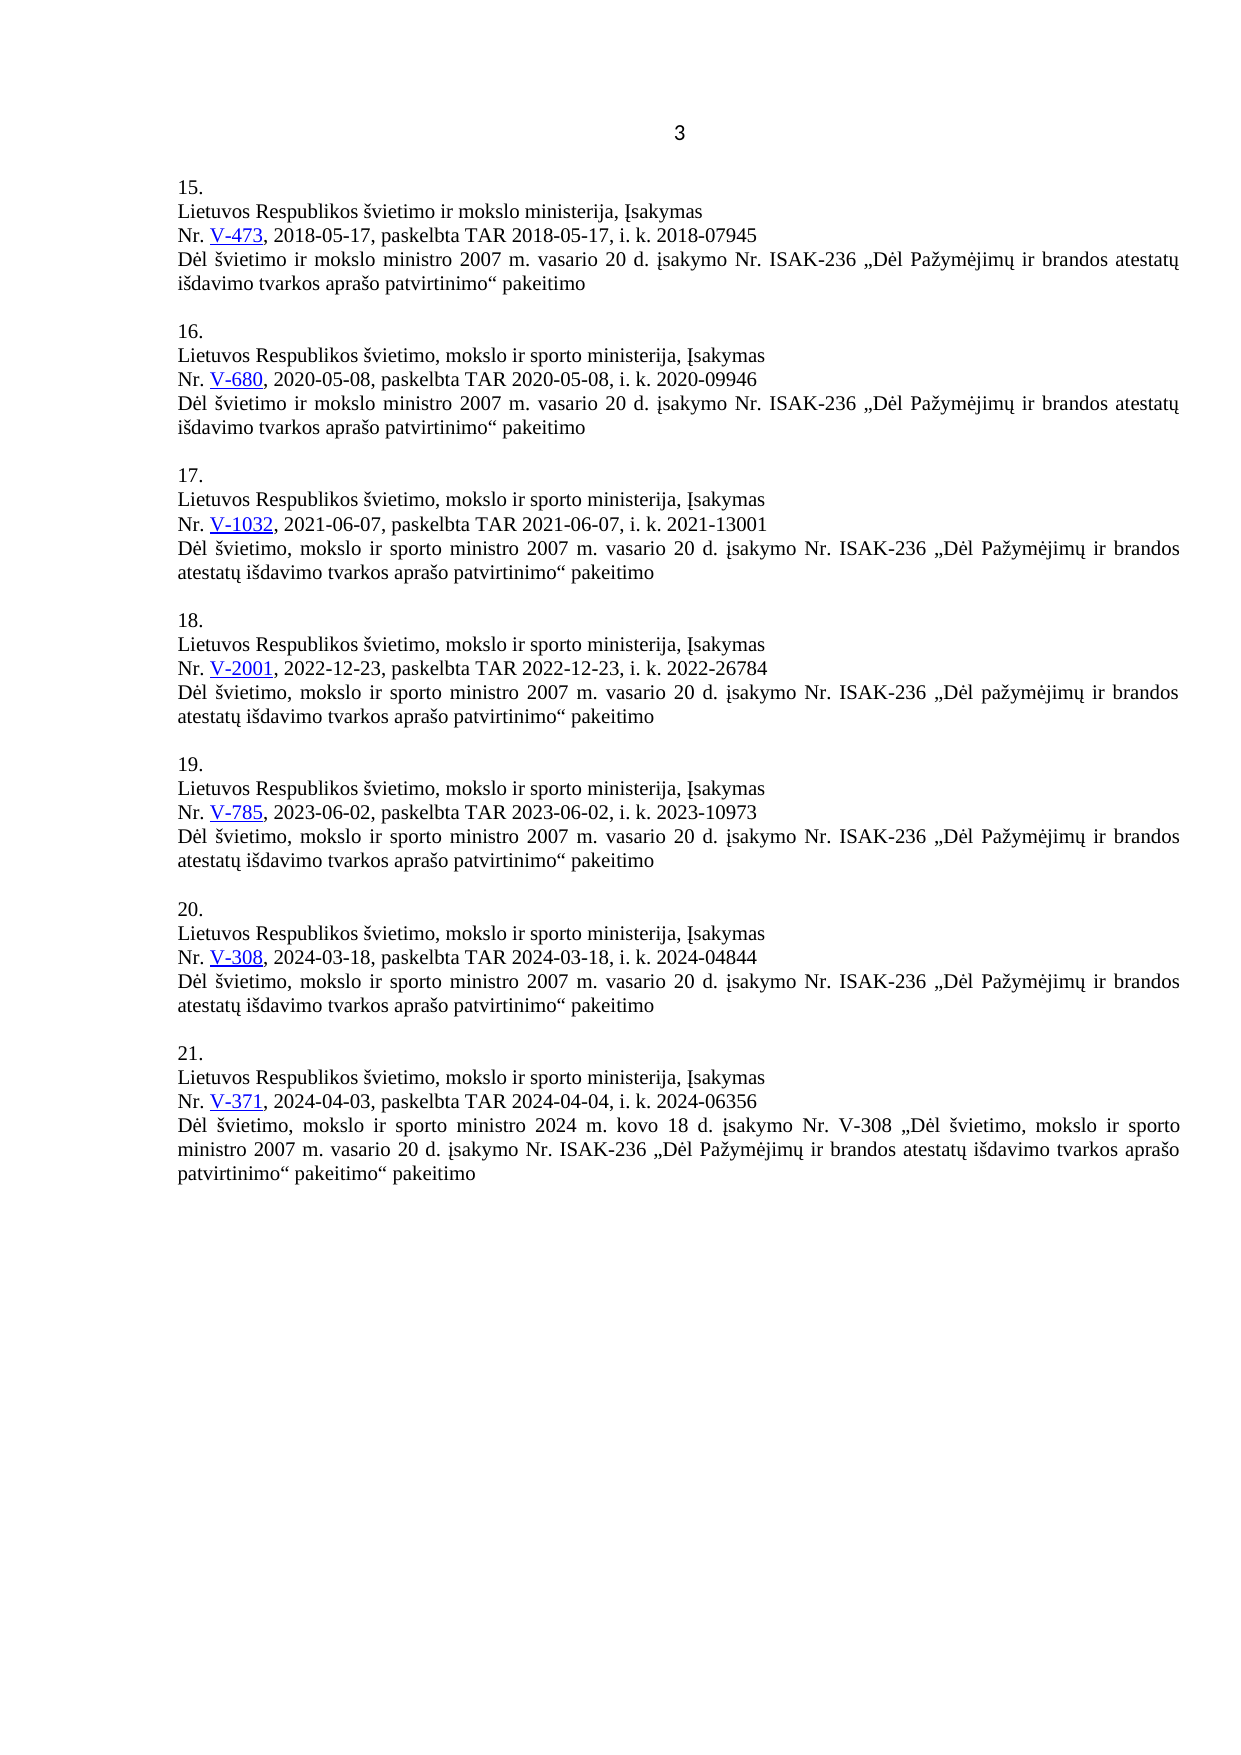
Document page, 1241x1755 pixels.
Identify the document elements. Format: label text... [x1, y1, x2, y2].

text 15. [177, 174, 1181, 199]
text Lietuvos Respublikos švietimo, mokslo ir sporto ministerija, Įsakymas [177, 343, 1181, 367]
text 20. [177, 896, 1181, 921]
text Nr. V-371, 2024-04-03, paskelbta TAR 2024-04-04, i. k. 2024-06356 [177, 1089, 1181, 1113]
text Lietuvos Respublikos švietimo, mokslo ir sporto ministerija, Įsakymas [177, 776, 1181, 800]
text Nr. V-2001, 2022-12-23, paskelbta TAR 2022-12-23, i. k. 2022-26784 [177, 656, 1181, 680]
text Dėl švietimo, mokslo ir sporto ministro 2007 m. vasario 20 d. įsakymo Nr. ISAK-236 „Dėl Pažymėjimų ir brandos atestatų išdavimo tvarkos aprašo patvirtinimo“ pakeitimo [177, 824, 1181, 872]
text 18. [177, 608, 1181, 632]
text Lietuvos Respublikos švietimo, mokslo ir sporto ministerija, Įsakymas [177, 921, 1181, 944]
text 19. [177, 752, 1181, 776]
text Dėl švietimo ir mokslo ministro 2007 m. vasario 20 d. įsakymo Nr. ISAK-236 „Dėl Pažymėjimų ir brandos atestatų išdavimo tvarkos aprašo patvirtinimo“ pakeitimo [177, 247, 1181, 295]
text Dėl švietimo, mokslo ir sporto ministro 2007 m. vasario 20 d. įsakymo Nr. ISAK-236 „Dėl Pažymėjimų ir brandos atestatų išdavimo tvarkos aprašo patvirtinimo“ pakeitimo [177, 969, 1181, 1017]
text Lietuvos Respublikos švietimo, mokslo ir sporto ministerija, Įsakymas [177, 1065, 1181, 1089]
text Lietuvos Respublikos švietimo, mokslo ir sporto ministerija, Įsakymas [177, 487, 1181, 511]
text Dėl švietimo ir mokslo ministro 2007 m. vasario 20 d. įsakymo Nr. ISAK-236 „Dėl Pažymėjimų ir brandos atestatų išdavimo tvarkos aprašo patvirtinimo“ pakeitimo [177, 391, 1181, 439]
text Nr. V-308, 2024-03-18, paskelbta TAR 2024-03-18, i. k. 2024-04844 [177, 944, 1181, 969]
text Lietuvos Respublikos švietimo ir mokslo ministerija, Įsakymas [177, 199, 1181, 223]
text 16. [177, 319, 1181, 343]
text Dėl švietimo, mokslo ir sporto ministro 2007 m. vasario 20 d. įsakymo Nr. ISAK-236 „Dėl pažymėjimų ir brandos atestatų išdavimo tvarkos aprašo patvirtinimo“ pakeitimo [177, 680, 1181, 728]
text Lietuvos Respublikos švietimo, mokslo ir sporto ministerija, Įsakymas [177, 632, 1181, 656]
text Dėl švietimo, mokslo ir sporto ministro 2024 m. kovo 18 d. įsakymo Nr. V-308 „Dėl švietimo, mokslo ir sporto ministro 2007 m. vasario 20 d. įsakymo Nr. ISAK-236 „Dėl Pažymėjimų ir brandos atestatų išdavimo tvarkos aprašo patvirtinimo“ pakeitimo“ pakeitimo [177, 1113, 1181, 1185]
text Dėl švietimo, mokslo ir sporto ministro 2007 m. vasario 20 d. įsakymo Nr. ISAK-236 „Dėl Pažymėjimų ir brandos atestatų išdavimo tvarkos aprašo patvirtinimo“ pakeitimo [177, 536, 1181, 584]
text Nr. V-785, 2023-06-02, paskelbta TAR 2023-06-02, i. k. 2023-10973 [177, 800, 1181, 824]
text Nr. V-473, 2018-05-17, paskelbta TAR 2018-05-17, i. k. 2018-07945 [177, 223, 1181, 247]
text 21. [177, 1041, 1181, 1065]
text 17. [177, 463, 1181, 487]
text Nr. V-1032, 2021-06-07, paskelbta TAR 2021-06-07, i. k. 2021-13001 [177, 511, 1181, 536]
text Nr. V-680, 2020-05-08, paskelbta TAR 2020-05-08, i. k. 2020-09946 [177, 367, 1181, 391]
